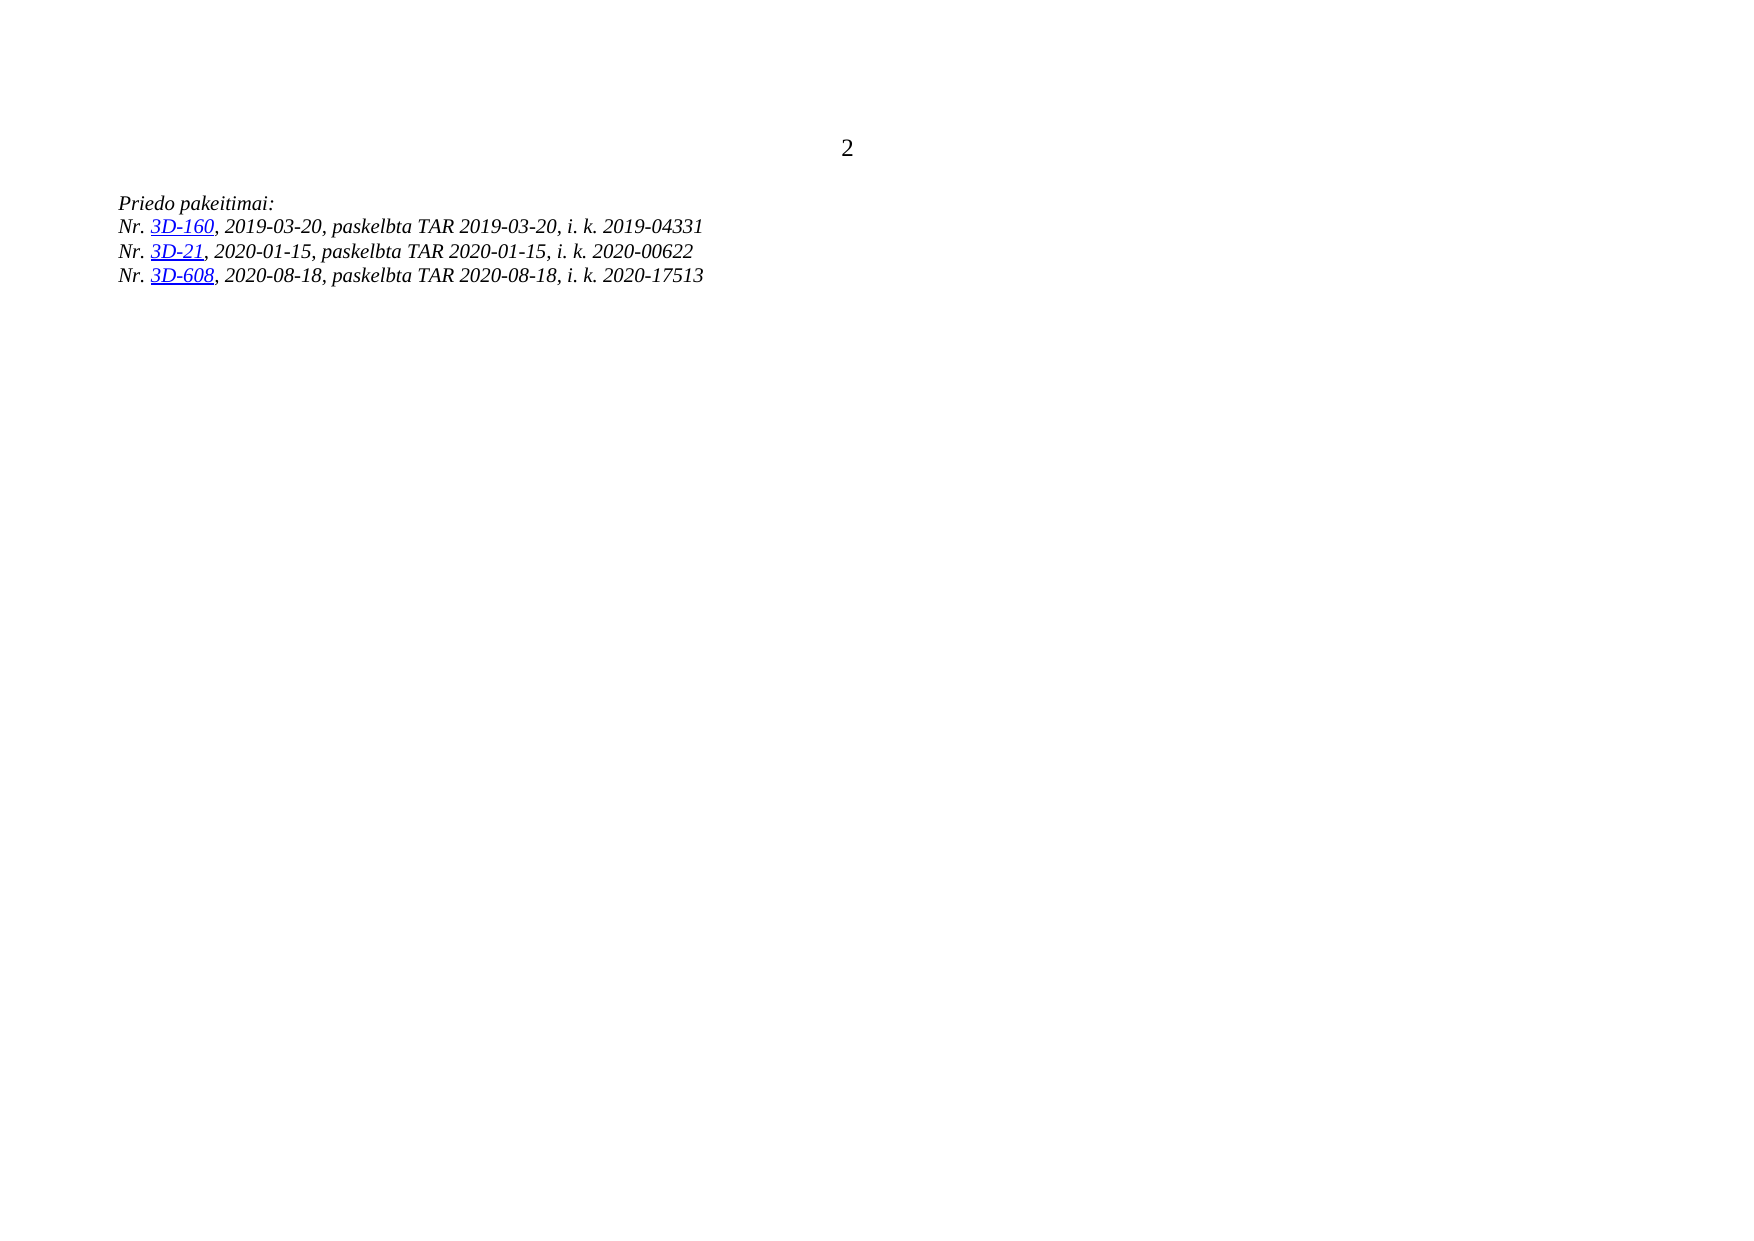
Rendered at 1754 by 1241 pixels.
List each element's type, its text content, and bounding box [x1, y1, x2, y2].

text Nr. 3D-160, 2019-03-20, paskelbta TAR 2019-03-20, i. k. 2019-04331 [118, 214, 1577, 238]
text Nr. 3D-608, 2020-08-18, paskelbta TAR 2020-08-18, i. k. 2020-17513 [118, 263, 1577, 287]
text Priedo pakeitimai: [118, 190, 1577, 214]
text Nr. 3D-21, 2020-01-15, paskelbta TAR 2020-01-15, i. k. 2020-00622 [118, 238, 1577, 263]
